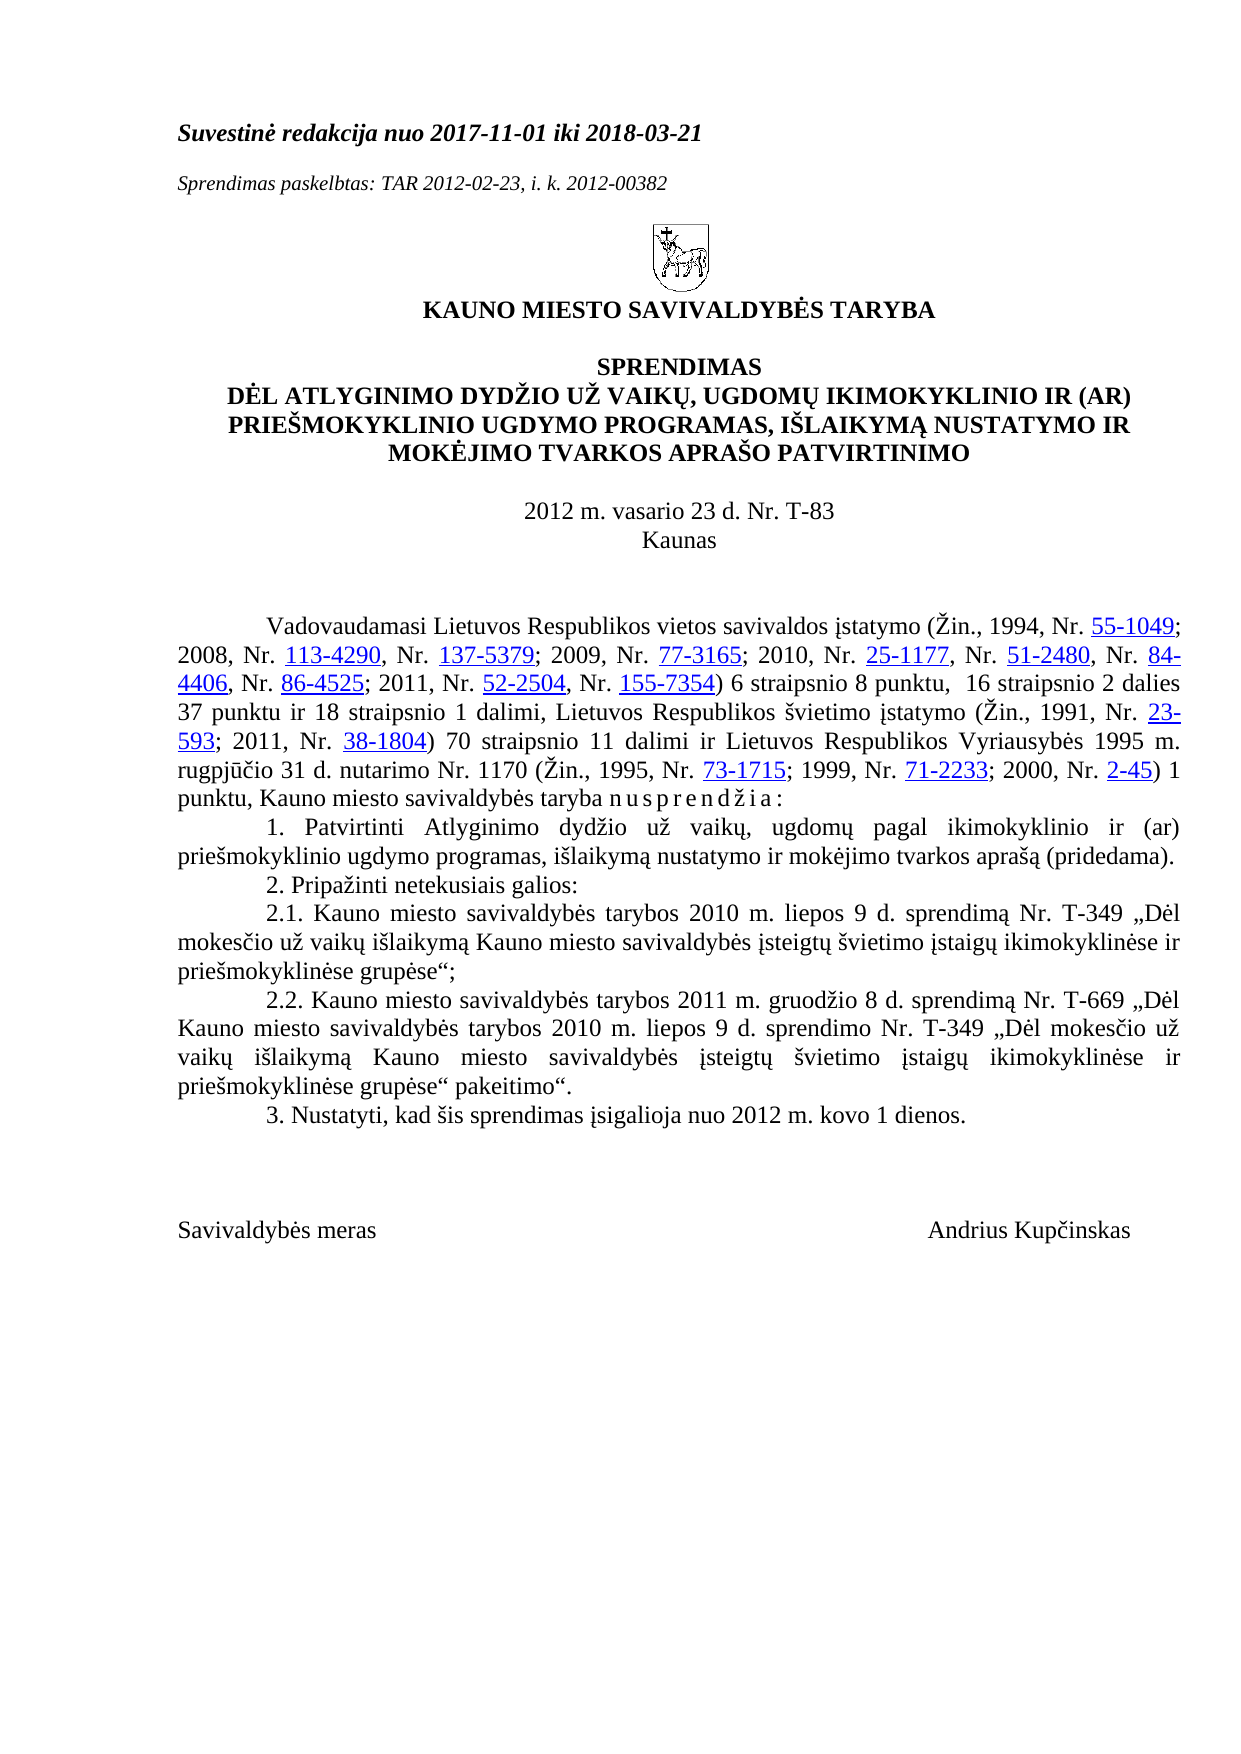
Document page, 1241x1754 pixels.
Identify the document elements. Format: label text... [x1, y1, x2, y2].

text 3. Nustatyti, kad šis sprendimas įsigalioja nuo 2012 m. kovo 1 dienos. [177, 1100, 1181, 1128]
text Kaunas [177, 525, 1181, 553]
text 1. Patvirtinti Atlyginimo dydžio už vaikų, ugdomų pagal ikimokyklinio ir (ar) priešmokyklinio ugdymo programas, išlaikymą nustatymo ir mokėjimo tvarkos aprašą (pridedama). [177, 812, 1181, 870]
text SPRENDIMAS [177, 352, 1181, 381]
text KAUNO MIESTO SAVIVALDYBĖS TARYBA [177, 295, 1181, 323]
text Sprendimas paskelbtas: TAR 2012-02-23, i. k. 2012-00382 [177, 171, 1181, 195]
text Savivaldybės meras Andrius Kupčinskas [177, 1215, 1181, 1243]
text 2.1. Kauno miesto savivaldybės tarybos 2010 m. liepos 9 d. sprendimą Nr. T-349 „Dėl mokesčio už vaikų išlaikymą Kauno miesto savivaldybės įsteigtų švietimo įstaigų ikimokyklinėse ir priešmokyklinėse grupėse“; [177, 898, 1181, 985]
text DĖL ATLYGINIMO DYDŽIO UŽ VAIKŲ, UGDOMŲ IKIMOKYKLINIO IR (AR) PRIEŠMOKYKLINIO UGDYMO PROGRAMAS, IŠLAIKYMĄ NUSTATYMO IR MOKĖJIMO TVARKOS APRAŠO PATVIRTINIMO [177, 381, 1181, 467]
text 2. Pripažinti netekusiais galios: [177, 870, 1181, 898]
text Suvestinė redakcija nuo 2017-11-01 iki 2018-03-21 [177, 118, 1181, 147]
text Vadovaudamasi Lietuvos Respublikos vietos savivaldos įstatymo (Žin., 1994, Nr. 55-1049; 2008, Nr. 113-4290, Nr. 137-5379; 2009, Nr. 77-3165; 2010, Nr. 25-1177, Nr. 51-2480, Nr. 84-4406, Nr. 86-4525; 2011, Nr. 52-2504, Nr. 155-7354) 6 straipsnio 8 punktu, 16 straipsnio 2 dalies 37 punktu ir 18 straipsnio 1 dalimi, Lietuvos Respublikos švietimo įstatymo (Žin., 1991, Nr. 23-593; 2011, Nr. 38-1804) 70 straipsnio 11 dalimi ir Lietuvos Respublikos Vyriausybės 1995 m. rugpjūčio 31 d. nutarimo Nr. 1170 (Žin., 1995, Nr. 73-1715; 1999, Nr. 71-2233; 2000, Nr. 2-45) 1 punktu, Kauno miesto savivaldybės taryba nusprendžia: [177, 611, 1181, 812]
text 2.2. Kauno miesto savivaldybės tarybos 2011 m. gruodžio 8 d. sprendimą Nr. T-669 „Dėl Kauno miesto savivaldybės tarybos 2010 m. liepos 9 d. sprendimo Nr. T-349 „Dėl mokesčio už vaikų išlaikymą Kauno miesto savivaldybės įsteigtų švietimo įstaigų ikimokyklinėse ir priešmokyklinėse grupėse“ pakeitimo“. [177, 985, 1181, 1100]
text 2012 m. vasario 23 d. Nr. T-83 [177, 496, 1181, 525]
